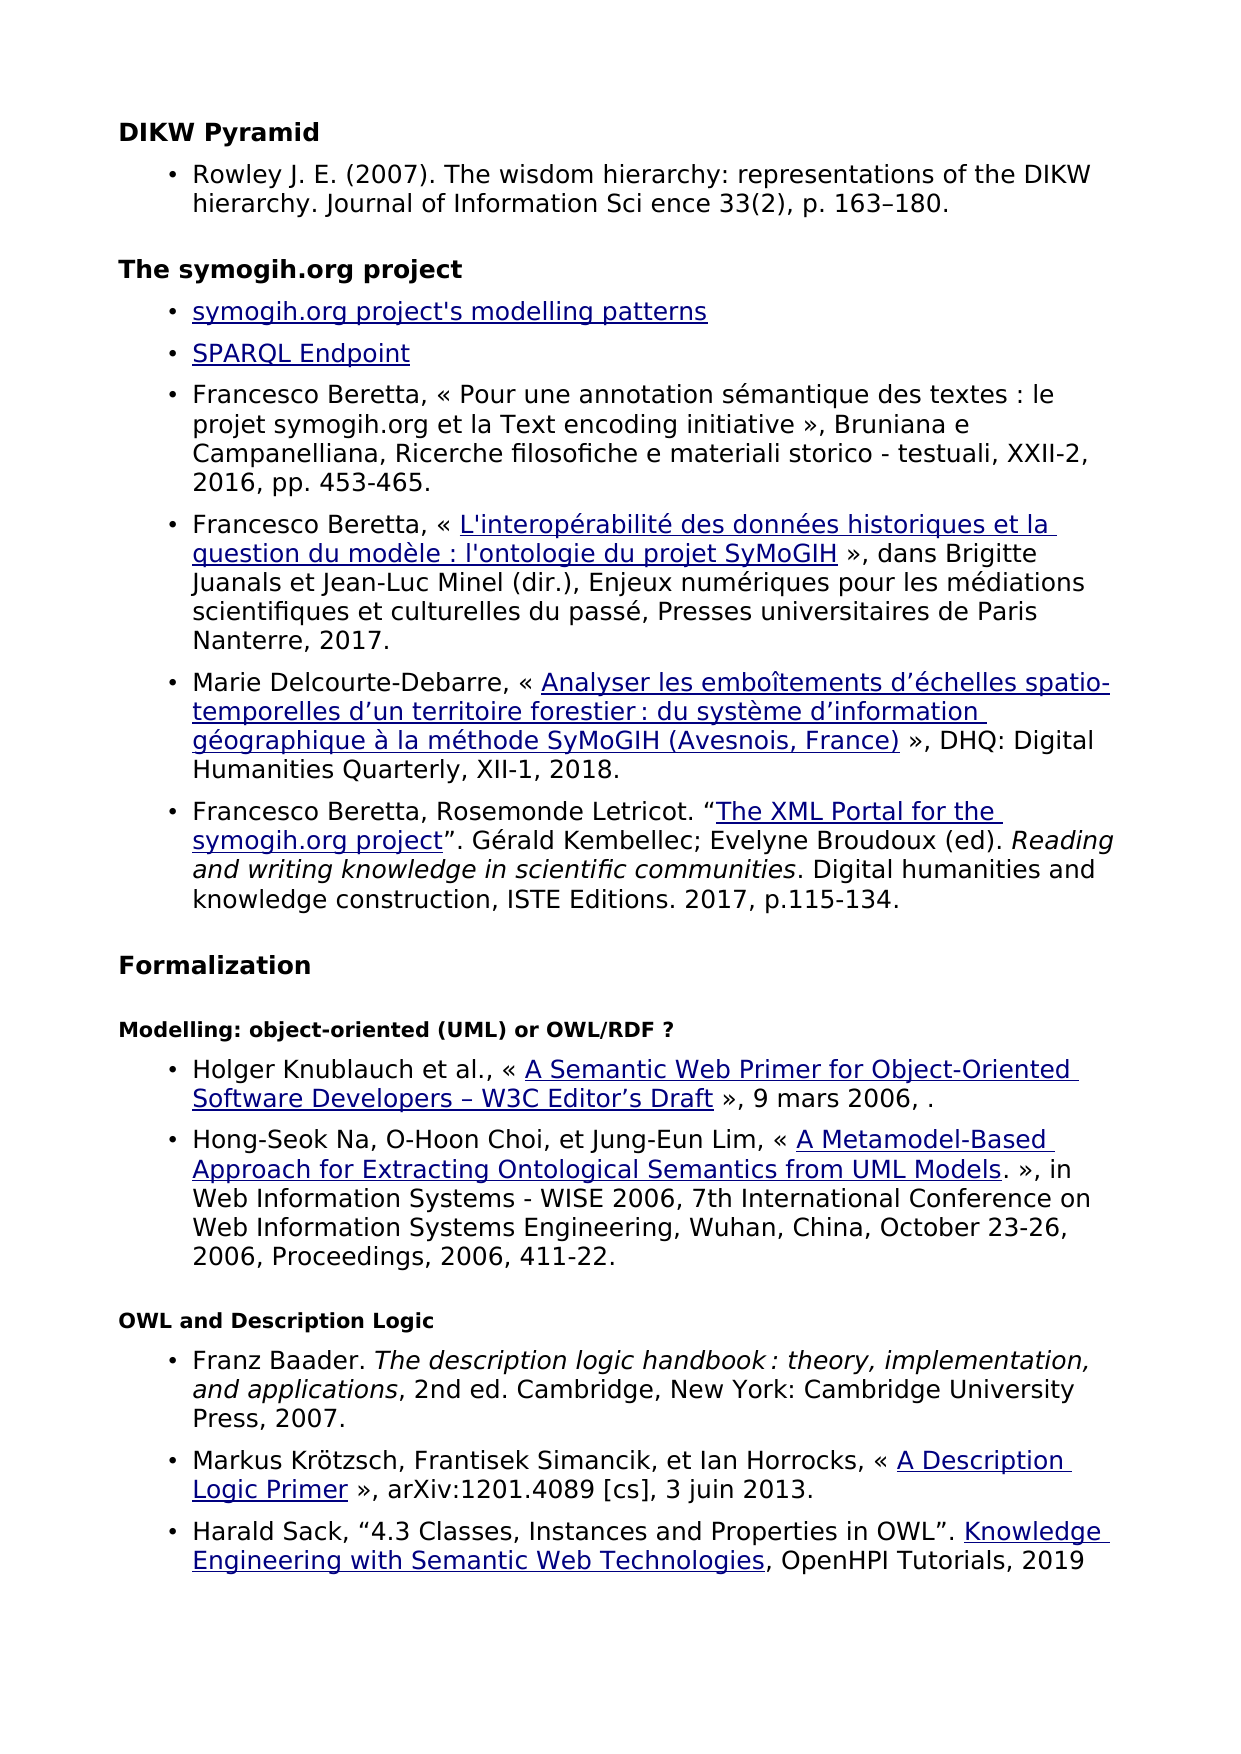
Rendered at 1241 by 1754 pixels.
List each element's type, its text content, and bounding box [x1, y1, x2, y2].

list Hong-Seok Na, O-Hoon Choi, et Jung-Eun Lim, « A Metamodel-Based Approach for Extracting Ontological Semantics from UML Models. », in Web Information Systems - WISE 2006, 7th International Conference on Web Information Systems Engineering, Wuhan, China, October 23-26, 2006, Proceedings, 2006, 411‑22. [177, 1126, 1122, 1272]
list SPARQL Endpoint [177, 339, 1122, 368]
list Holger Knublauch et al., « A Semantic Web Primer for Object-Oriented Software Developers – W3C Editor’s Draft », 9 mars 2006, . [177, 1055, 1122, 1113]
list Francesco Beretta, « L'interopérabilité des données historiques et la question du modèle : l'ontologie du projet SyMoGIH », dans Brigitte Juanals et Jean-Luc Minel (dir.), Enjeux numériques pour les médiations scientifiques et culturelles du passé, Presses universitaires de Paris Nanterre, 2017. [177, 510, 1122, 656]
list Francesco Beretta, Rosemonde Letricot. “The XML Portal for the symogih.org project”. Gérald Kembellec; Evelyne Broudoux (ed). Reading and writing knowledge in scientific communities. Digital humanities and knowledge construction, ISTE Editions. 2017, p.115-134. [177, 797, 1122, 914]
list Franz Baader. The description logic handbook : theory, implementation, and applications, 2nd ed. Cambridge, New York: Cambridge University Press, 2007. [177, 1346, 1122, 1433]
list Marie Delcourte-Debarre, « Analyser les emboîtements d’échelles spatio-temporelles d’un territoire forestier : du système d’information géographique à la méthode SyMoGIH (Avesnois, France) », DHQ: Digital Humanities Quarterly, XII-1, 2018. [177, 668, 1122, 785]
list symogih.org project's modelling patterns [177, 297, 1122, 326]
subtitle OWL and Description Logic [118, 1309, 1122, 1333]
subtitle Formalization [118, 951, 1122, 981]
list Markus Krötzsch, Frantisek Simancik, et Ian Horrocks, « A Description Logic Primer », arXiv:1201.4089 [cs], 3 juin 2013. [177, 1446, 1122, 1504]
subtitle DIKW Pyramid [118, 118, 1122, 147]
list Harald Sack, “4.3 Classes, Instances and Properties in OWL”. Knowledge Engineering with Semantic Web Technologies, OpenHPI Tutorials, 2019 [177, 1517, 1122, 1575]
list Rowley J. E. (2007). The wisdom hierarchy: representations of the DIKW hierarchy. Journal of Information Sci ence 33(2), p. 163–180. [177, 160, 1122, 218]
list Francesco Beretta, « Pour une annotation sémantique des textes : le projet symogih.org et la Text encoding initiative », Bruniana e Campanelliana, Ricerche filosofiche e materiali storico - testuali, XXII-2, 2016, pp. 453-465. [177, 381, 1122, 497]
subtitle Modelling: object-oriented (UML) or OWL/RDF ? [118, 1018, 1122, 1042]
subtitle The symogih.org project [118, 256, 1122, 285]
